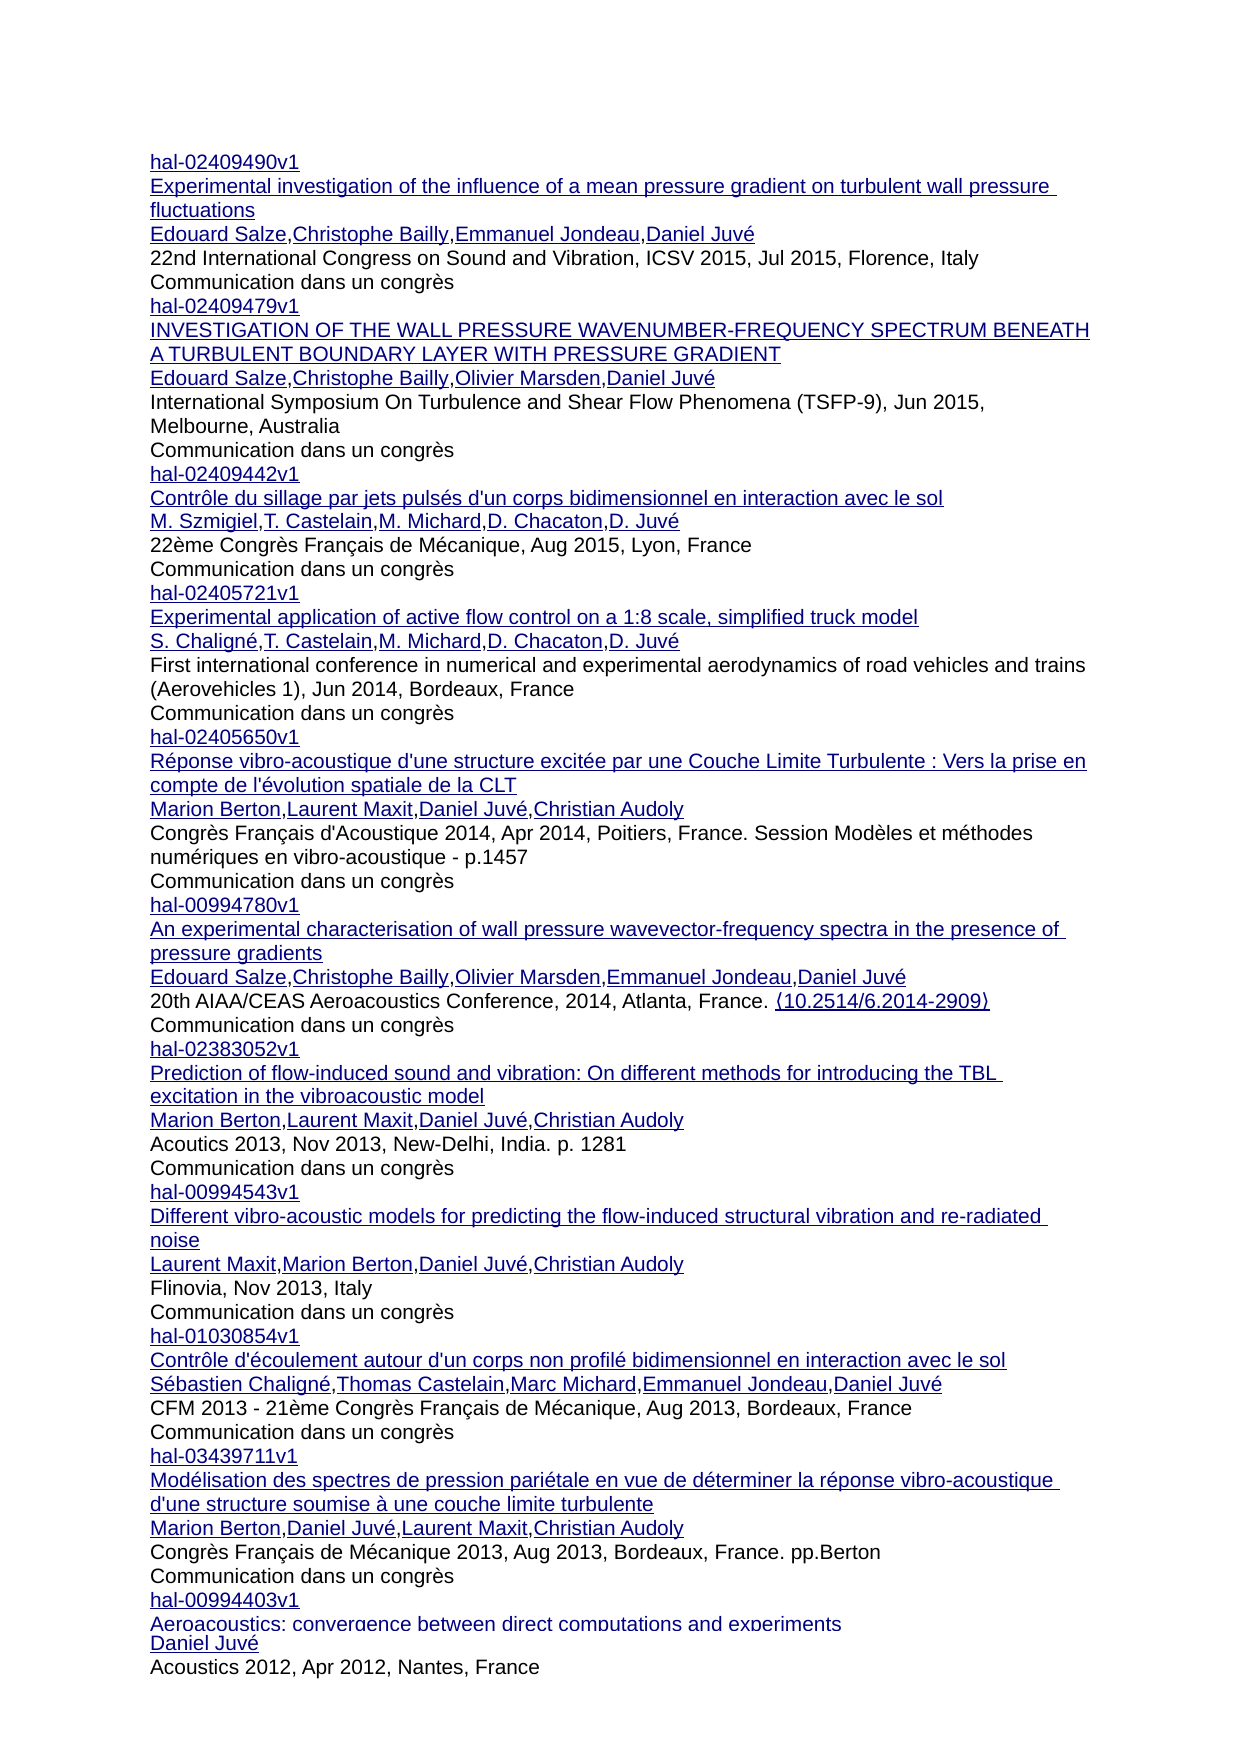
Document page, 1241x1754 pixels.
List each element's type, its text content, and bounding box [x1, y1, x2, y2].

table_cell A TURBULENT BOUNDARY LAYER WITH PRESSURE GRADIENT Edouard Salze,Christophe Bailly,Olivier Marsden,Daniel Juvé International Symposium On Turbulence and Shear Flow Phenomena (TSFP-9), Jun 2015, Melbourne, Australia Communication dans un congrès hal-02409442v1 [150, 340, 1090, 485]
table_cell INVESTIGATION OF THE WALL PRESSURE WAVENUMBER-FREQUENCY SPECTRUM BENEATH [150, 318, 1090, 339]
table_cell Aeroacoustics: convergence between direct computations and experiments Daniel Juvé Acoustics 2012, Apr 2012, Nantes, France [150, 1611, 1090, 1679]
table_cell Contrôle du sillage par jets pulsés d'un corps bidimensionnel en interaction avec le sol M. Szmigiel,T. Castelain,M. Michard,D. Chacaton,D. Juvé 22ème Congrès Français de Mécanique, Aug 2015, Lyon, France Communication dans un congrès hal-02405721v1 [150, 485, 1090, 605]
table_cell An experimental characterisation of wall pressure wavevector-frequency spectra in the presence of pressure gradients Edouard Salze,Christophe Bailly,Olivier Marsden,Emmanuel Jondeau,Daniel Juvé 20th AIAA/CEAS Aeroacoustics Conference, 2014, Atlanta, France. ⟨10.2514/6.2014-2909⟩ Communication dans un congrès hal-02383052v1 [150, 917, 1090, 1060]
table_cell Different vibro-acoustic models for predicting the flow-induced structural vibration and re-radiated noise Laurent Maxit,Marion Berton,Daniel Juvé,Christian Audoly Flinovia, Nov 2013, Italy Communication dans un congrès hal-01030854v1 [150, 1204, 1090, 1348]
table_cell Réponse vibro-acoustique d'une structure excitée par une Couche Limite Turbulente : Vers la prise en compte de l'évolution spatiale de la CLT Marion Berton,Laurent Maxit,Daniel Juvé,Christian Audoly Congrès Français d'Acoustique 2014, Apr 2014, Poitiers, France. Session Modèles et méthodes numériques en vibro-acoustique - p.1457 Communication dans un congrès hal-00994780v1 [150, 749, 1090, 917]
table_cell Modélisation des spectres de pression pariétale en vue de déterminer la réponse vibro-acoustique d'une structure soumise à une couche limite turbulente Marion Berton,Daniel Juvé,Laurent Maxit,Christian Audoly Congrès Français de Mécanique 2013, Aug 2013, Bordeaux, France. pp.Berton Communication dans un congrès hal-00994403v1 [150, 1468, 1090, 1611]
table_cell Experimental application of active flow control on a 1:8 scale, simplified truck model S. Chaligné,T. Castelain,M. Michard,D. Chacaton,D. Juvé First international conference in numerical and experimental aerodynamics of road vehicles and trains (Aerovehicles 1), Jun 2014, Bordeaux, France Communication dans un congrès hal-02405650v1 [150, 605, 1090, 749]
table_cell Contrôle d'écoulement autour d'un corps non profilé bidimensionnel en interaction avec le sol Sébastien Chaligné,Thomas Castelain,Marc Michard,Emmanuel Jondeau,Daniel Juvé CFM 2013 - 21ème Congrès Français de Mécanique, Aug 2013, Bordeaux, France Communication dans un congrès hal-03439711v1 [150, 1348, 1090, 1468]
table_cell Prediction of flow-induced sound and vibration: On different methods for introducing the TBL excitation in the vibroacoustic model Marion Berton,Laurent Maxit,Daniel Juvé,Christian Audoly Acoutics 2013, Nov 2013, New-Delhi, India. p. 1281 Communication dans un congrès hal-00994543v1 [150, 1060, 1090, 1204]
table_cell hal-02409490v1 [150, 150, 1090, 174]
table_cell Experimental investigation of the influence of a mean pressure gradient on turbulent wall pressure fluctuations Edouard Salze,Christophe Bailly,Emmanuel Jondeau,Daniel Juvé 22nd International Congress on Sound and Vibration, ICSV 2015, Jul 2015, Florence, Italy Communication dans un congrès hal-02409479v1 [150, 174, 1090, 318]
